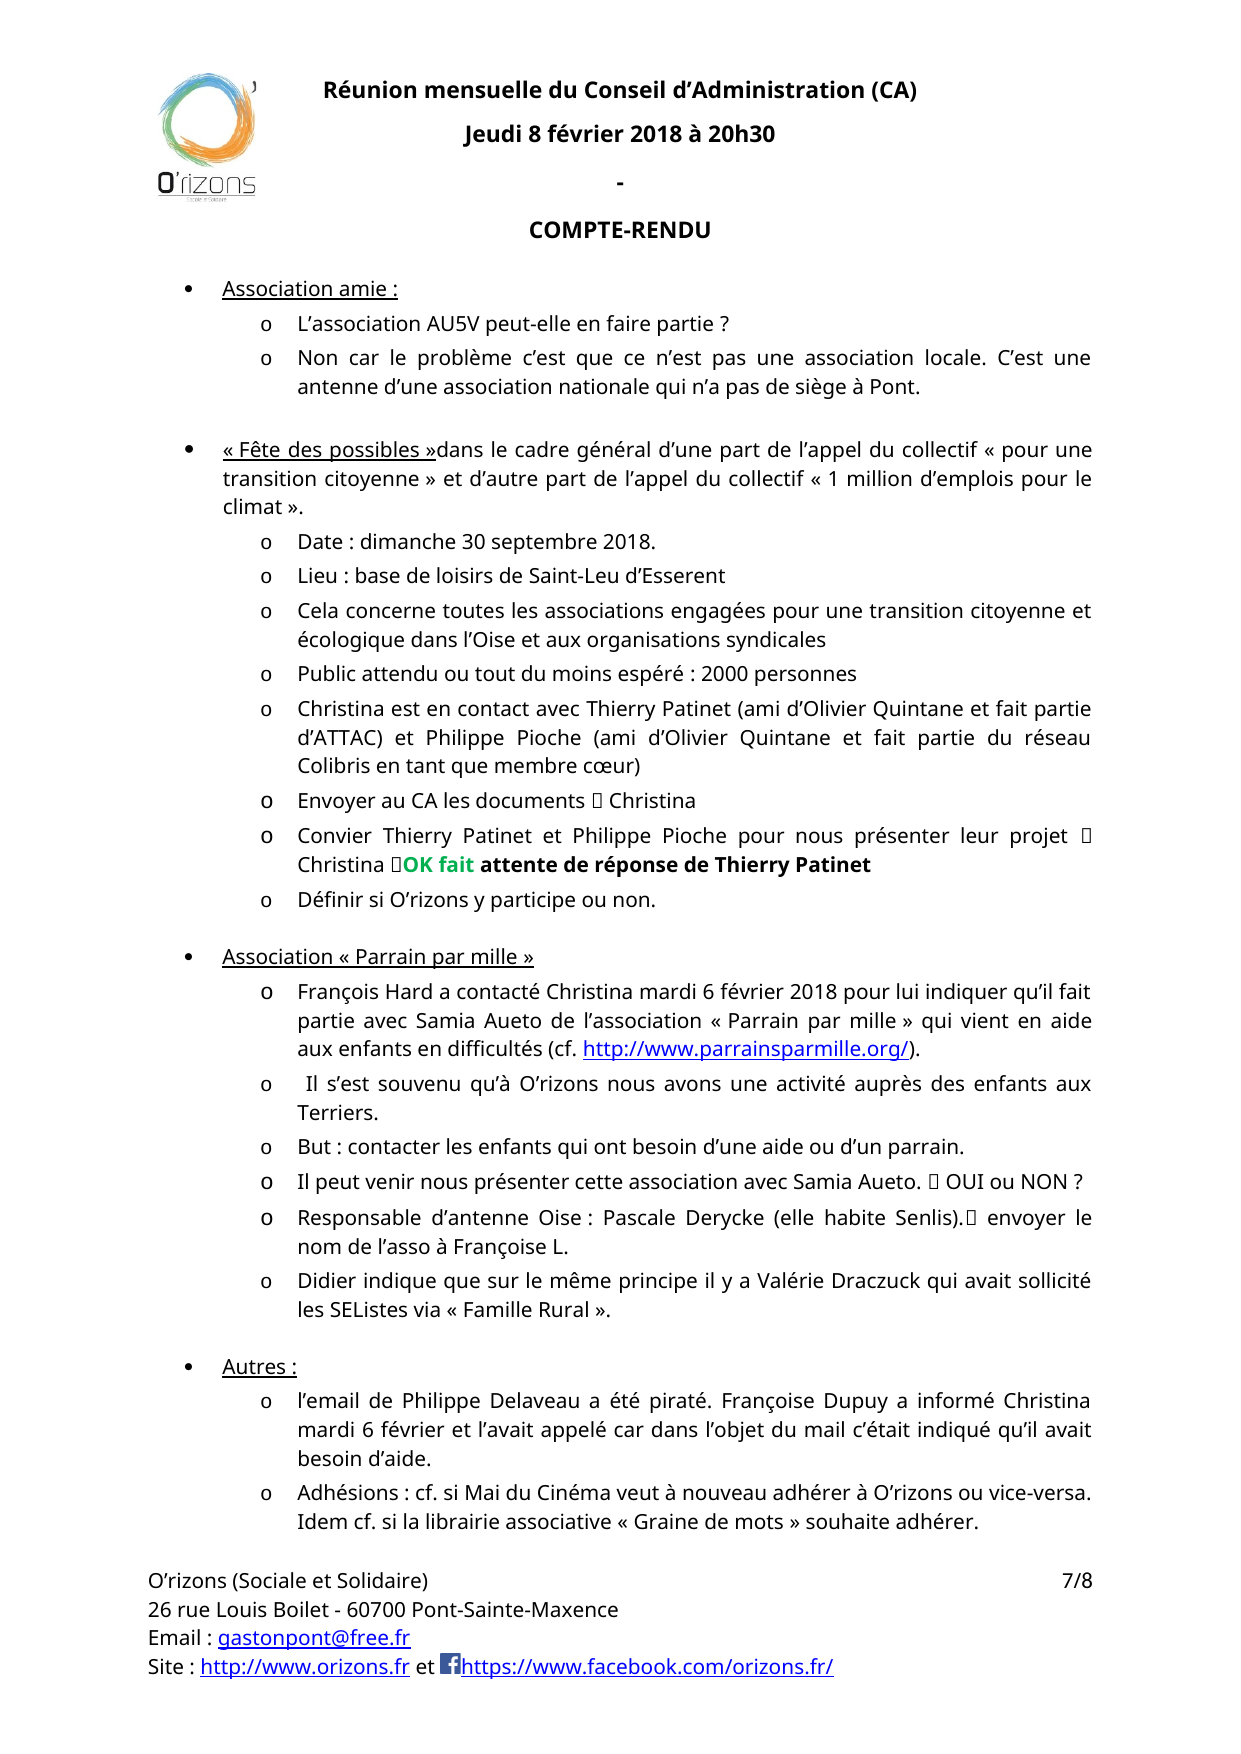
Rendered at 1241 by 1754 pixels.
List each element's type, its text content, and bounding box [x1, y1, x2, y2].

list Autres : [185, 1352, 1093, 1380]
list Lieu : base de loisirs de Saint-Leu d’Esserent [260, 562, 1093, 590]
list Adhésions : cf. si Mai du Cinéma veut à nouveau adhérer à O’rizons ou vice-versa. Idem cf. si la librairie associative « Graine de mots » souhaite adhérer. [260, 1478, 1093, 1535]
list Non car le problème c’est que ce n’est pas une association locale. C’est une antenne d’une association nationale qui n’a pas de siège à Pont. [260, 343, 1093, 401]
list Association amie : [185, 274, 1093, 302]
list François Hard a contacté Christina mardi 6 février 2018 pour lui indiquer qu’il fait partie avec Samia Aueto de l’association « Parrain par mille » qui vient en aide aux enfants en difficultés (cf. http://www.parrainsparmille.org/). [260, 977, 1093, 1063]
list l’email de Philippe Delaveau a été piraté. Françoise Dupuy a informé Christina mardi 6 février et l’avait appelé car dans l’objet du mail c’était indiqué qu’il avait besoin d’aide. [260, 1387, 1093, 1472]
list Définir si O’rizons y participe ou non. [260, 885, 1093, 914]
list L’association AU5V peut-elle en faire partie ? [260, 309, 1093, 337]
list But : contacter les enfants qui ont besoin d’une aide ou d’un parrain. [260, 1132, 1093, 1161]
list Christina est en contact avec Thierry Patinet (ami d’Olivier Quintane et fait partie d’ATTAC) et Philippe Pioche (ami d’Olivier Quintane et fait partie du réseau Colibris en tant que membre cœur) [260, 694, 1093, 780]
list Il peut venir nous présenter cette association avec Samia Aueto.  OUI ou NON ? [260, 1167, 1093, 1196]
list Association « Parrain par mille » [185, 942, 1093, 971]
list Envoyer au CA les documents  Christina [260, 786, 1093, 815]
list Convier Thierry Patinet et Philippe Pioche pour nous présenter leur projet  Christina OK fait attente de réponse de Thierry Patinet [260, 821, 1093, 879]
list Responsable d’antenne Oise : Pascale Derycke (elle habite Senlis). envoyer le nom de l’asso à Françoise L. [260, 1203, 1093, 1260]
picture [440, 1653, 461, 1674]
list Cela concerne toutes les associations engagées pour une transition citoyenne et écologique dans l’Oise et aux organisations syndicales [260, 596, 1093, 653]
list Didier indique que sur le même principe il y a Valérie Draczuck qui avait sollicité les SEListes via « Famille Rural ». [260, 1267, 1093, 1323]
list Il s’est souvenu qu’à O’rizons nous avons une activité auprès des enfants aux Terriers. [260, 1069, 1093, 1126]
picture [157, 73, 257, 202]
list Public attendu ou tout du moins espéré : 2000 personnes [260, 659, 1093, 688]
list Date : dimanche 30 septembre 2018. [260, 527, 1093, 555]
list « Fête des possibles »dans le cadre général d’une part de l’appel du collectif « pour une transition citoyenne » et d’autre part de l’appel du collectif « 1 million d’emplois pour le climat ». [185, 435, 1093, 521]
